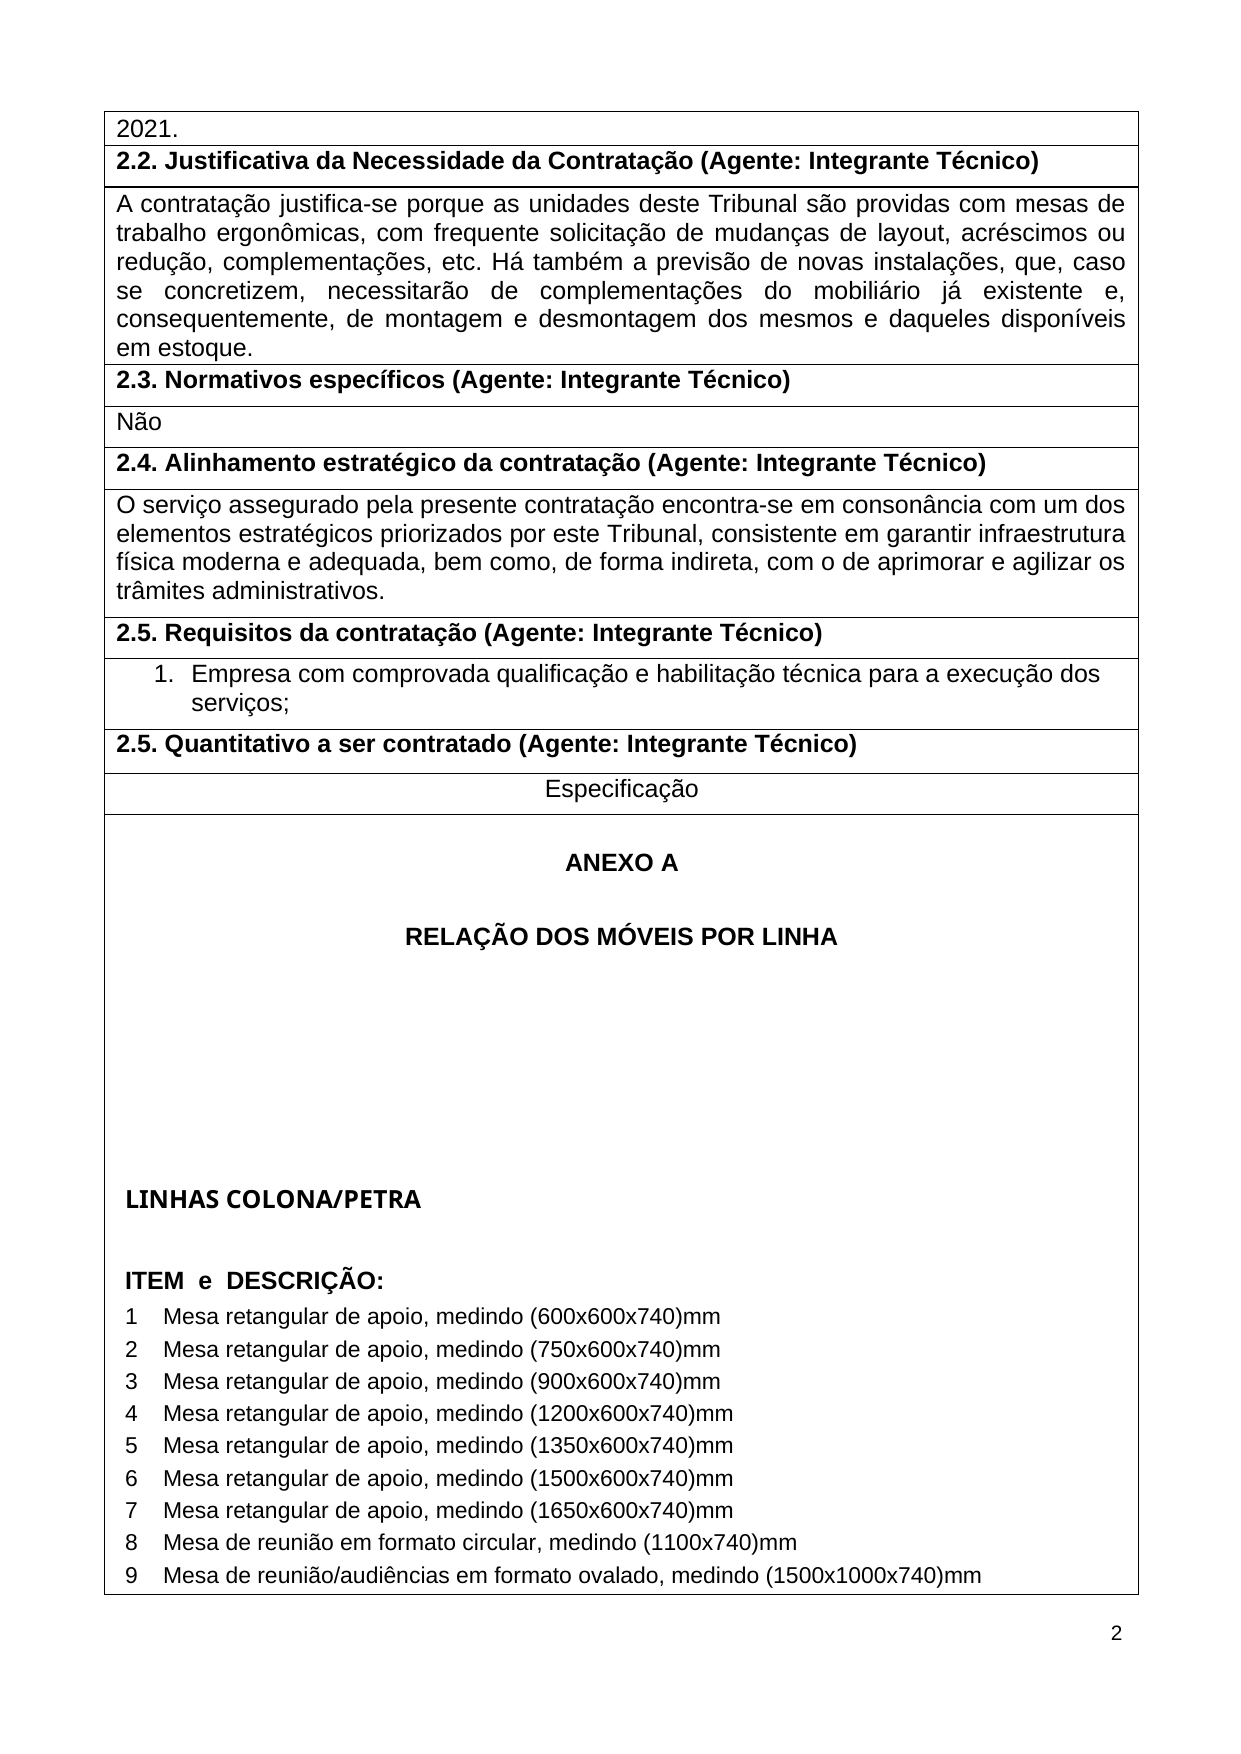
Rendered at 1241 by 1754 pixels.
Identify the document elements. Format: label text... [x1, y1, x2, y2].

table_cell 2.2. Justificativa da Necessidade da Contratação (Agente: Integrante Técnico) [105, 146, 1138, 186]
table_cell ANEXO A RELAÇÃO DOS MÓVEIS POR LINHA LINHAS COLONA/PETRA ITEM e DESCRIÇÃO: 1 Mesa retangular de apoio, medindo (600x600x740)mm 2 Mesa retangular de apoio, medindo (750x600x740)mm 3 Mesa retangular de apoio, medindo (900x600x740)mm 4 Mesa retangular de apoio, medindo (1200x600x740)mm 5 Mesa retangular de apoio, medindo (1350x600x740)mm 6 Mesa retangular de apoio, medindo (1500x600x740)mm 7 Mesa retangular de apoio, medindo (1650x600x740)mm 8 Mesa de reunião em formato circular, medindo (1100x740)mm 9 Mesa de reunião/audiências em formato ovalado, medindo (1500x1000x740)mm [105, 815, 1138, 1594]
table_cell O serviço assegurado pela presente contratação encontra-se em consonância com um dos elementos estratégicos priorizados por este Tribunal, consistente em garantir infraestrutura física moderna e adequada, bem como, de forma indireta, com o de aprimorar e agilizar os trâmites administrativos. [105, 490, 1138, 617]
table_cell Especificação [105, 774, 1138, 814]
table_cell 2.5. Requisitos da contratação (Agente: Integrante Técnico) [105, 618, 1138, 658]
table_cell A contratação justifica-se porque as unidades deste Tribunal são providas com mesas de trabalho ergonômicas, com frequente solicitação de mudanças de layout, acréscimos ou redução, complementações, etc. Há também a previsão de novas instalações, que, caso se concretizem, necessitarão de complementações do mobiliário já existente e, consequentemente, de montagem e desmontagem dos mesmos e daqueles disponíveis em estoque. [105, 188, 1138, 364]
table_cell Empresa com comprovada qualificação e habilitação técnica para a execução dos serviços; [105, 659, 1138, 728]
table_cell 2.4. Alinhamento estratégico da contratação (Agente: Integrante Técnico) [105, 448, 1138, 489]
table_cell 2021. [105, 112, 1138, 145]
table_cell Não [105, 407, 1138, 447]
table_cell 2.3. Normativos específicos (Agente: Integrante Técnico) [105, 365, 1138, 406]
table_cell 2.5. Quantitativo a ser contratado (Agente: Integrante Técnico) [105, 730, 1138, 773]
